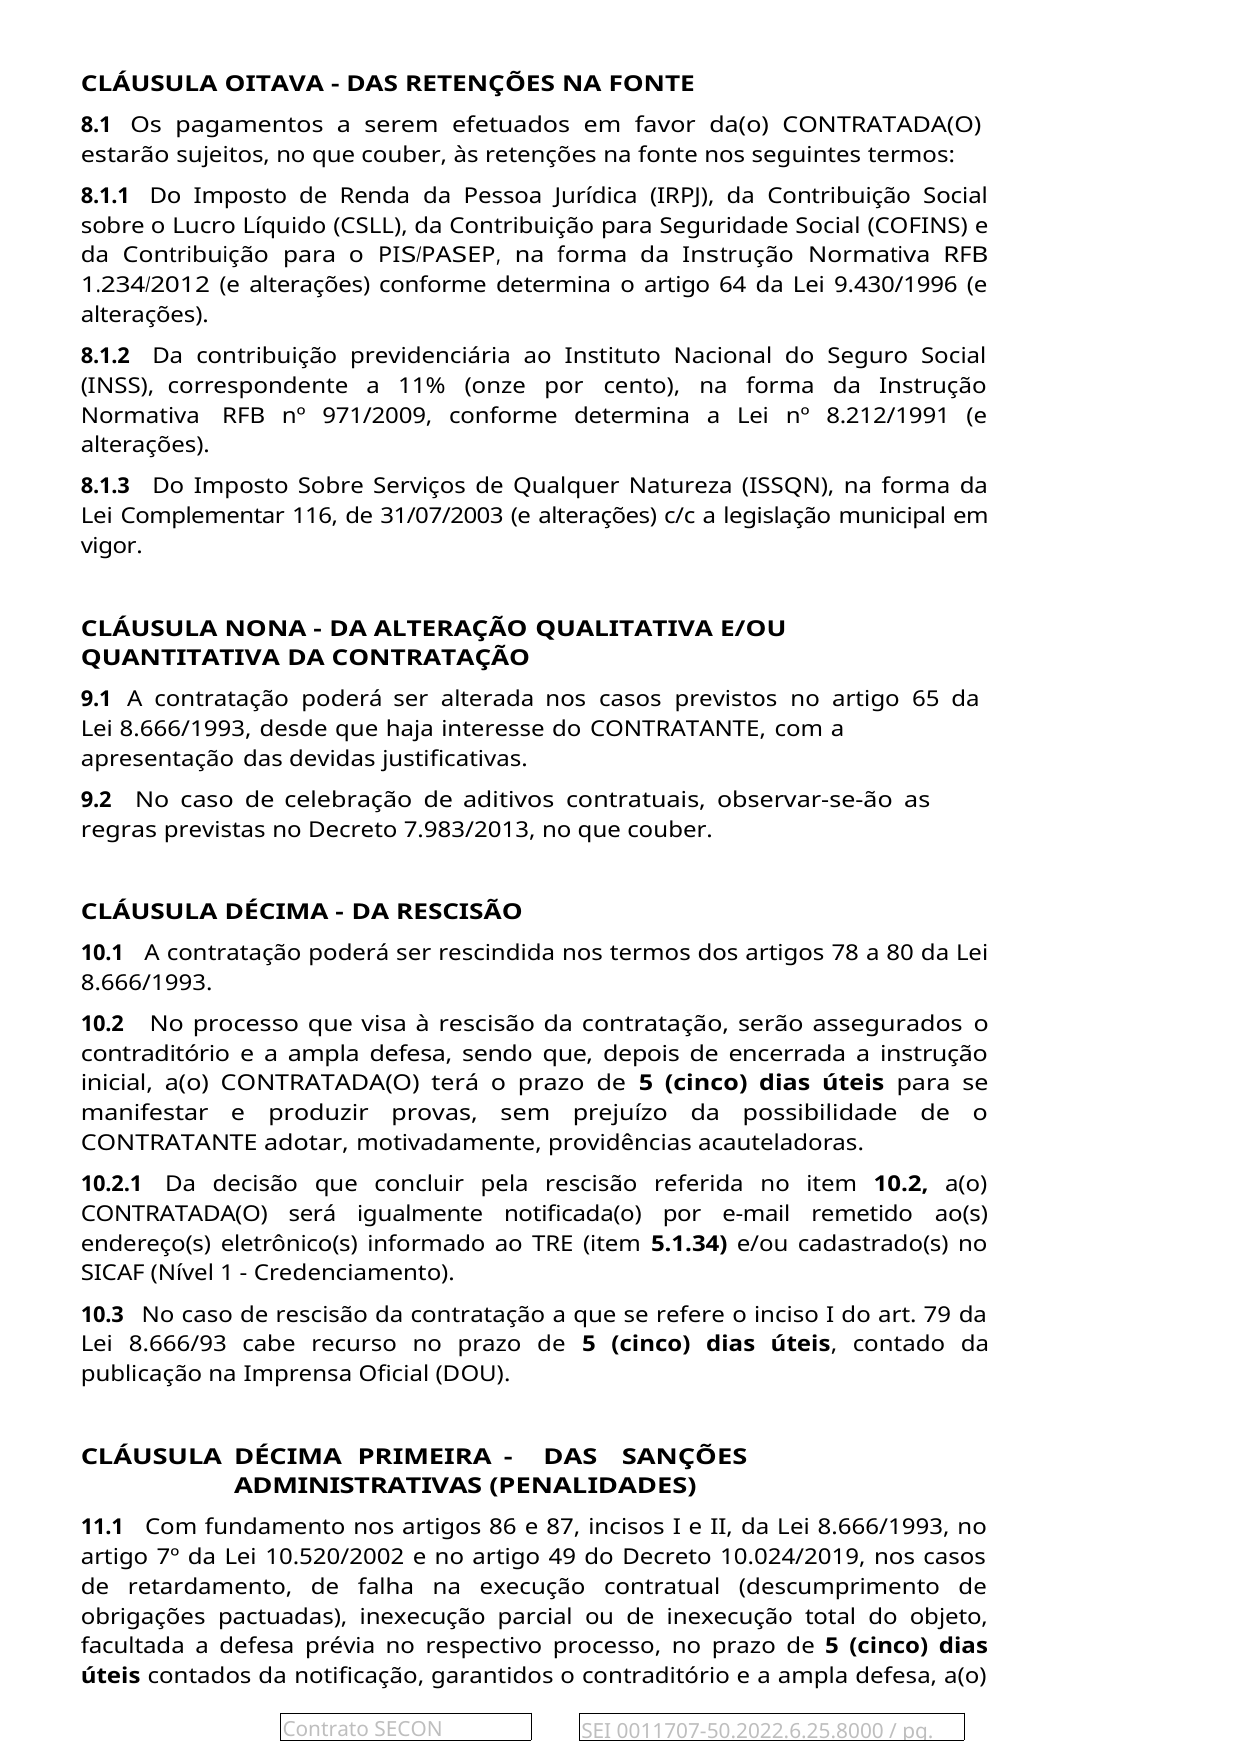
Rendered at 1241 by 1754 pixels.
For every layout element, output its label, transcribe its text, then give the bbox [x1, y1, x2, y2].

list Com fundamento nos artigos 86 e 87, incisos I e II, da Lei 8.666/1993, no artigo 7º da Lei 10.520/2002 e no artigo 49 do Decreto 10.024/2019, nos casos de retardamento, de falha na execução contratual (descumprimento de obrigações pactuadas), inexecução parcial ou de inexecução total do objeto, facultada a defesa prévia no respectivo processo, no prazo de 5 (cinco) dias úteis contados da notiﬁcação, garantidos o contraditório e a ampla defesa, a(o) [81, 1511, 988, 1690]
list Do Imposto de Renda da Pessoa Jurídica (IRPJ), da Contribuição Social sobre o Lucro Líquido (CSLL), da Contribuição para Seguridade Social (COFINS) e da Contribuição para o PIS/PASEP, na forma da Instrução Normativa RFB 1.234/2012 (e alterações) conforme determina o artigo 64 da Lei 9.430/1996 (e alterações). [81, 180, 988, 329]
list A contratação poderá ser alterada nos casos previstos no artigo 65 da Lei 8.666/1993, desde que haja interesse do CONTRATANTE, com a apresentação das devidas justificativas. [81, 683, 989, 773]
list No processo que visa à rescisão da contratação, serão assegurados o contraditório e a ampla defesa, sendo que, depois de encerrada a instrução inicial, a(o) CONTRATADA(O) terá o prazo de 5 (cinco) dias úteis para se manifestar e produzir provas, sem prejuízo da possibilidade de o CONTRATANTE adotar, motivadamente, providências acauteladoras. [81, 1008, 988, 1157]
list Do Imposto Sobre Serviços de Qualquer Natureza (ISSQN), na forma da Lei Complementar 116, de 31/07/2003 (e alterações) c/c a legislação municipal em vigor. [81, 471, 989, 560]
list No caso de celebração de aditivos contratuais, observar-se-ão as regras previstas no Decreto 7.983/2013, no que couber. [81, 784, 985, 843]
list Da contribuição previdenciária ao Instituto Nacional do Seguro Social (INSS), correspondente a 11% (onze por cento), na forma da Instrução Normativa RFB nº 971/2009, conforme determina a Lei nº 8.212/1991 (e alterações). [81, 340, 987, 459]
subtitle CLÁUSULA OITAVA - DAS RETENÇÕES NA FONTE [81, 68, 1190, 98]
list Da decisão que concluir pela rescisão referida no item 10.2, a(o) CONTRATADA(O) será igualmente notiﬁcada(o) por e-mail remetido ao(s) endereço(s) eletrônico(s) informado ao TRE (item 5.1.34) e/ou cadastrado(s) no SICAF (Nível 1 - Credenciamento). [81, 1168, 988, 1287]
subtitle CLÁUSULA DÉCIMA PRIMEIRA - DAS SANÇÕES ADMINISTRATIVAS (PENALIDADES) [81, 1441, 985, 1500]
subtitle CLÁUSULA DÉCIMA - DA RESCISÃO [81, 896, 1190, 926]
list A contratação poderá ser rescindida nos termos dos artigos 78 a 80 da Lei 8.666/1993. [81, 937, 989, 997]
list No caso de rescisão da contratação a que se refere o inciso I do art. 79 da Lei 8.666/93 cabe recurso no prazo de 5 (cinco) dias úteis, contado da publicação na Imprensa Oficial (DOU). [81, 1298, 989, 1388]
subtitle CLÁUSULA NONA - DA ALTERAÇÃO QUALITATIVA E/OU QUANTITATIVA DA CONTRATAÇÃO [81, 613, 976, 672]
list Os pagamentos a serem efetuados em favor da(o) CONTRATADA(O) estarão sujeitos, no que couber, às retenções na fonte nos seguintes termos: [81, 109, 983, 169]
